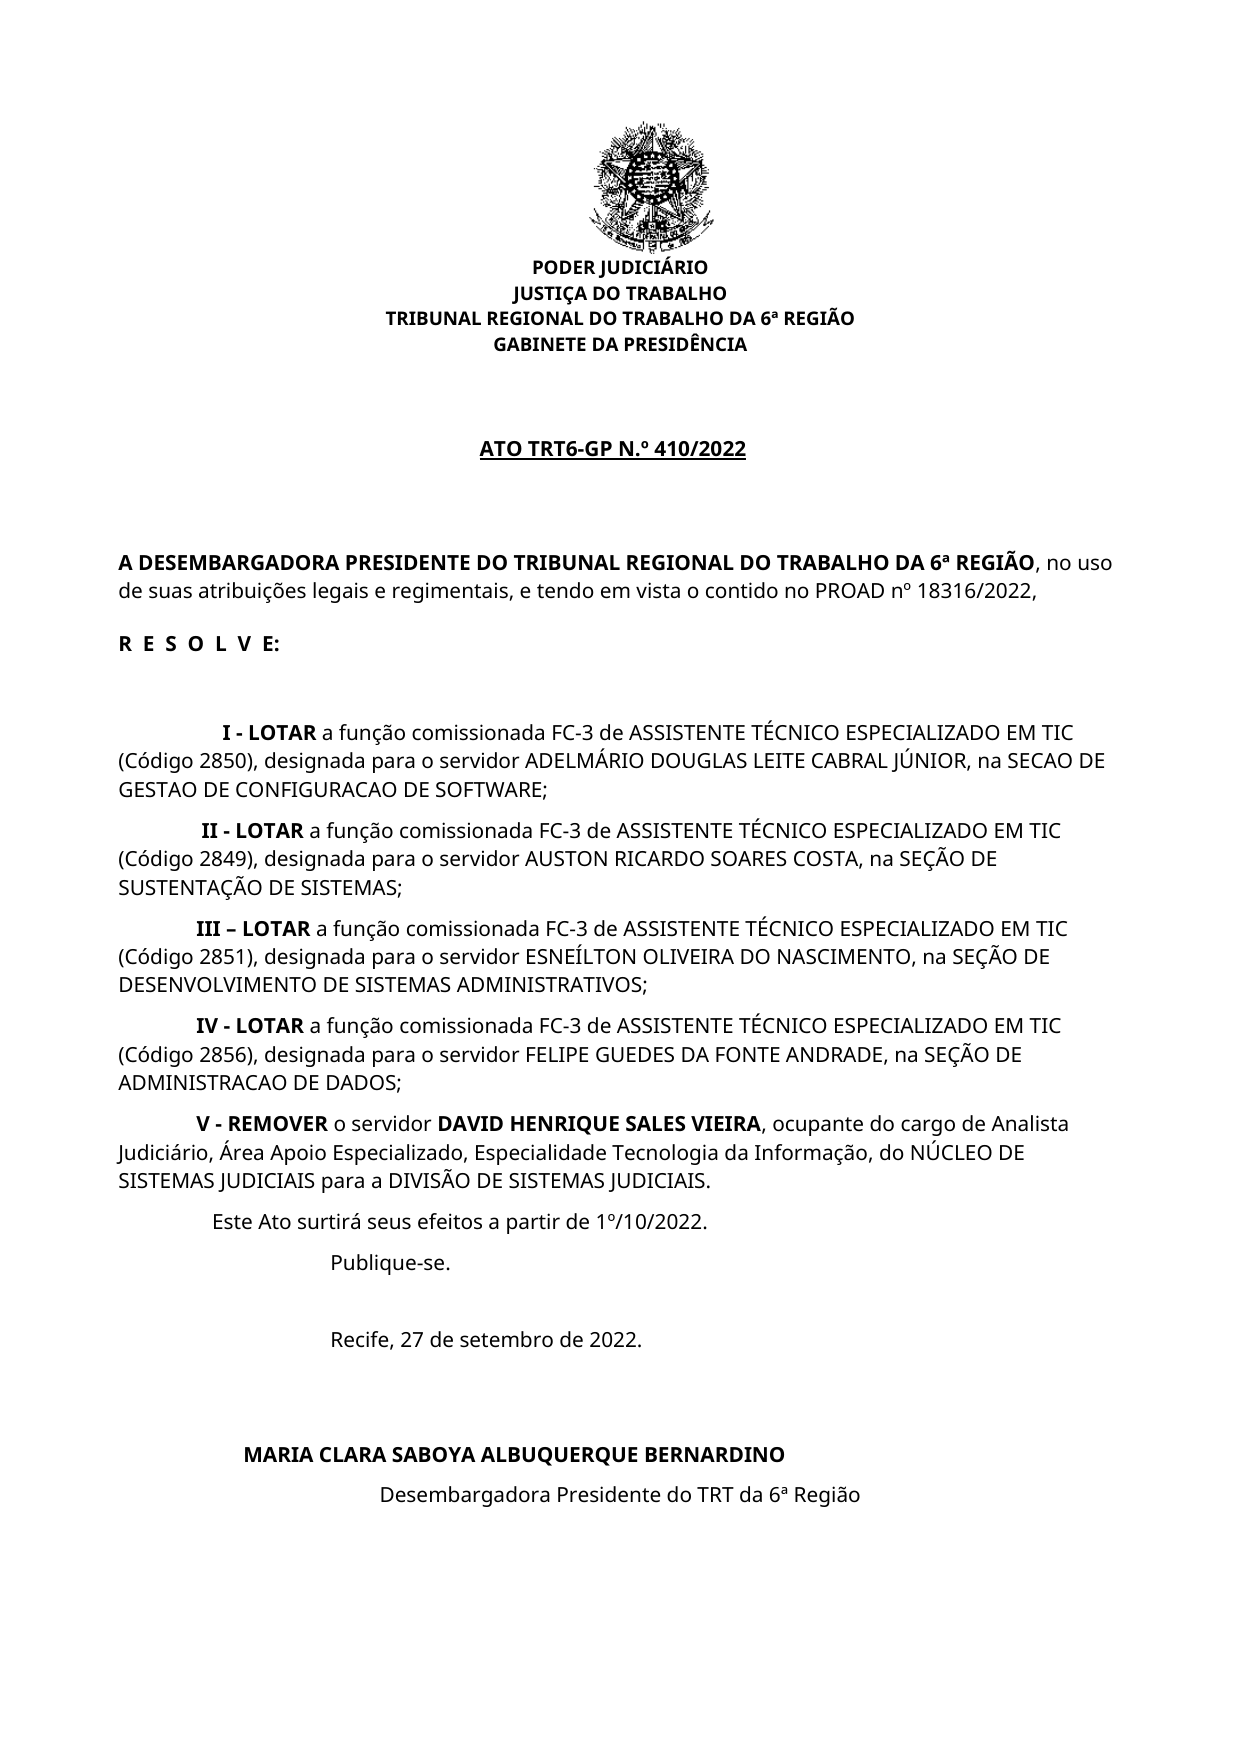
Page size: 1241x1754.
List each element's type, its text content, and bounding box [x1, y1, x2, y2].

text R E S O L V E: [118, 629, 1122, 657]
subtitle JUSTIÇA DO TRABALHO [118, 280, 1122, 306]
text TRIBUNAL REGIONAL DO TRABALHO DA 6ª REGIÃO [118, 306, 1122, 331]
picture [587, 118, 717, 255]
text GABINETE DA PRESIDÊNCIA [118, 331, 1122, 357]
text Publique-se. [118, 1248, 1122, 1277]
text Desembargadora Presidente do TRT da 6ª Região [118, 1481, 1122, 1509]
text Este Ato surtirá seus efeitos a partir de 1º/10/2022. [118, 1207, 1122, 1236]
text IV - LOTAR a função comissionada FC-3 de ASSISTENTE TÉCNICO ESPECIALIZADO EM TIC (Código 2856), designada para o servidor FELIPE GUEDES DA FONTE ANDRADE, na SEÇÃO DE ADMINISTRACAO DE DADOS; [118, 1012, 1122, 1097]
text I - LOTAR a função comissionada FC-3 de ASSISTENTE TÉCNICO ESPECIALIZADO EM TIC (Código 2850), designada para o servidor ADELMÁRIO DOUGLAS LEITE CABRAL JÚNIOR, na SECAO DE GESTAO DE CONFIGURACAO DE SOFTWARE; [118, 718, 1122, 803]
text PODER JUDICIÁRIO [118, 254, 1122, 280]
text III – LOTAR a função comissionada FC-3 de ASSISTENTE TÉCNICO ESPECIALIZADO EM TIC (Código 2851), designada para o servidor ESNEÍLTON OLIVEIRA DO NASCIMENTO, na SEÇÃO DE DESENVOLVIMENTO DE SISTEMAS ADMINISTRATIVOS; [118, 914, 1122, 999]
text A DESEMBARGADORA PRESIDENTE DO TRIBUNAL REGIONAL DO TRABALHO DA 6ª REGIÃO, no uso de suas atribuições legais e regimentais, e tendo em vista o contido no PROAD nº 18316/2022, [118, 548, 1122, 605]
text V - REMOVER o servidor DAVID HENRIQUE SALES VIEIRA, ocupante do cargo de Analista Judiciário, Área Apoio Especializado, Especialidade Tecnologia da Informação, do NÚCLEO DE SISTEMAS JUDICIAIS para a DIVISÃO DE SISTEMAS JUDICIAIS. [118, 1109, 1122, 1195]
text II - LOTAR a função comissionada FC-3 de ASSISTENTE TÉCNICO ESPECIALIZADO EM TIC (Código 2849), designada para o servidor AUSTON RICARDO SOARES COSTA, na SEÇÃO DE SUSTENTAÇÃO DE SISTEMAS; [118, 816, 1122, 901]
text ATO TRT6-GP N.º 410/2022 [118, 434, 1107, 462]
text Recife, 27 de setembro de 2022. [118, 1326, 1122, 1354]
text MARIA CLARA SABOYA ALBUQUERQUE BERNARDINO [118, 1440, 1122, 1468]
